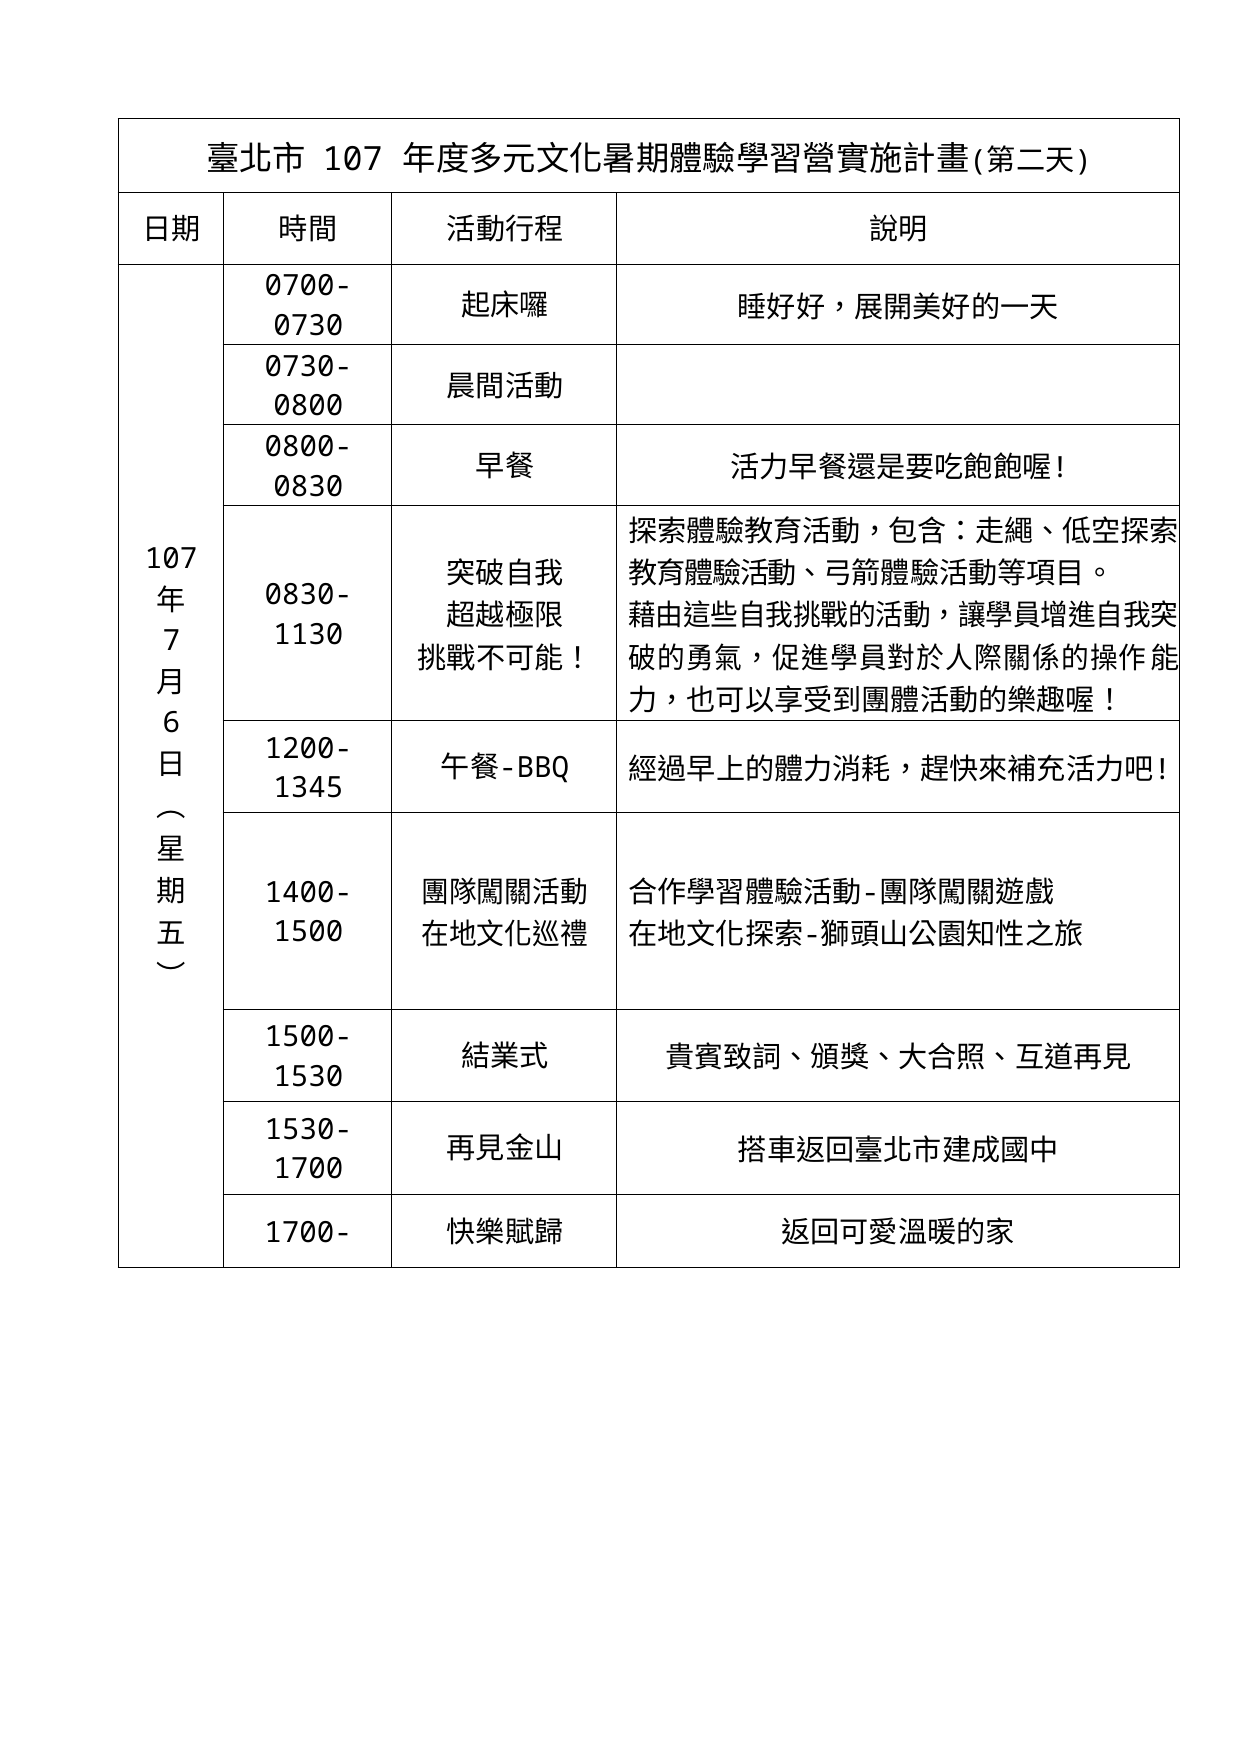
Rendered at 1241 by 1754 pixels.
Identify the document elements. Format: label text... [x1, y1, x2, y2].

table_cell 1200-1345 [224, 721, 391, 812]
table_cell 起床囉 [392, 265, 616, 344]
table_cell 午餐-BBQ [392, 721, 616, 812]
table_cell 團隊闖關活動 在地文化巡禮 [392, 813, 616, 1008]
table_cell 時間 [224, 193, 391, 263]
table_cell 快樂賦歸 [392, 1195, 616, 1267]
table_header 臺北市 107 年度多元文化暑期體驗學習營實施計畫(第二天) [119, 119, 1179, 192]
table_cell 0830-1130 [224, 506, 391, 720]
table_cell 結業式 [392, 1010, 616, 1101]
table_cell 0700-0730 [224, 265, 391, 344]
table_cell 1530-1700 [224, 1102, 391, 1194]
table_cell 突破自我 超越極限 挑戰不可能！ [392, 506, 616, 720]
table_cell [617, 345, 1179, 424]
table_cell 睡好好，展開美好的一天 [617, 265, 1179, 344]
table_cell 0800-0830 [224, 425, 391, 505]
table_cell 活動行程 [392, 193, 616, 263]
table_cell 0730-0800 [224, 345, 391, 424]
table_cell 1400-1500 [224, 813, 391, 1008]
table_cell 經過早上的體力消耗，趕快來補充活力吧! [617, 721, 1179, 812]
table_cell 活力早餐還是要吃飽飽喔! [617, 425, 1179, 505]
table_cell 合作學習體驗活動-團隊闖關遊戲 在地文化探索-獅頭山公園知性之旅 [617, 813, 1179, 1008]
table_cell 再見金山 [392, 1102, 616, 1194]
table_cell 107 年 7 月 6 日 ︵ 星 期 五 ︶ [119, 265, 223, 1267]
table_cell 晨間活動 [392, 345, 616, 424]
table_cell 探索體驗教育活動，包含：走繩、低空探索教育體驗活動、弓箭體驗活動等項目。 藉由這些自我挑戰的活動，讓學員增進自我突破的勇氣，促進學員對於人際關係的操作能力，也可以享受到團體活動的樂趣喔！ [617, 506, 1179, 720]
table_cell 貴賓致詞、頒獎、大合照、互道再見 [617, 1010, 1179, 1101]
table_cell 早餐 [392, 425, 616, 505]
table_cell 日期 [119, 193, 223, 263]
table_cell 1700- [224, 1195, 391, 1267]
table_cell 說明 [617, 193, 1179, 263]
table_cell 1500-1530 [224, 1010, 391, 1101]
table_cell 返回可愛溫暖的家 [617, 1195, 1179, 1267]
table_cell 搭車返回臺北市建成國中 [617, 1102, 1179, 1194]
